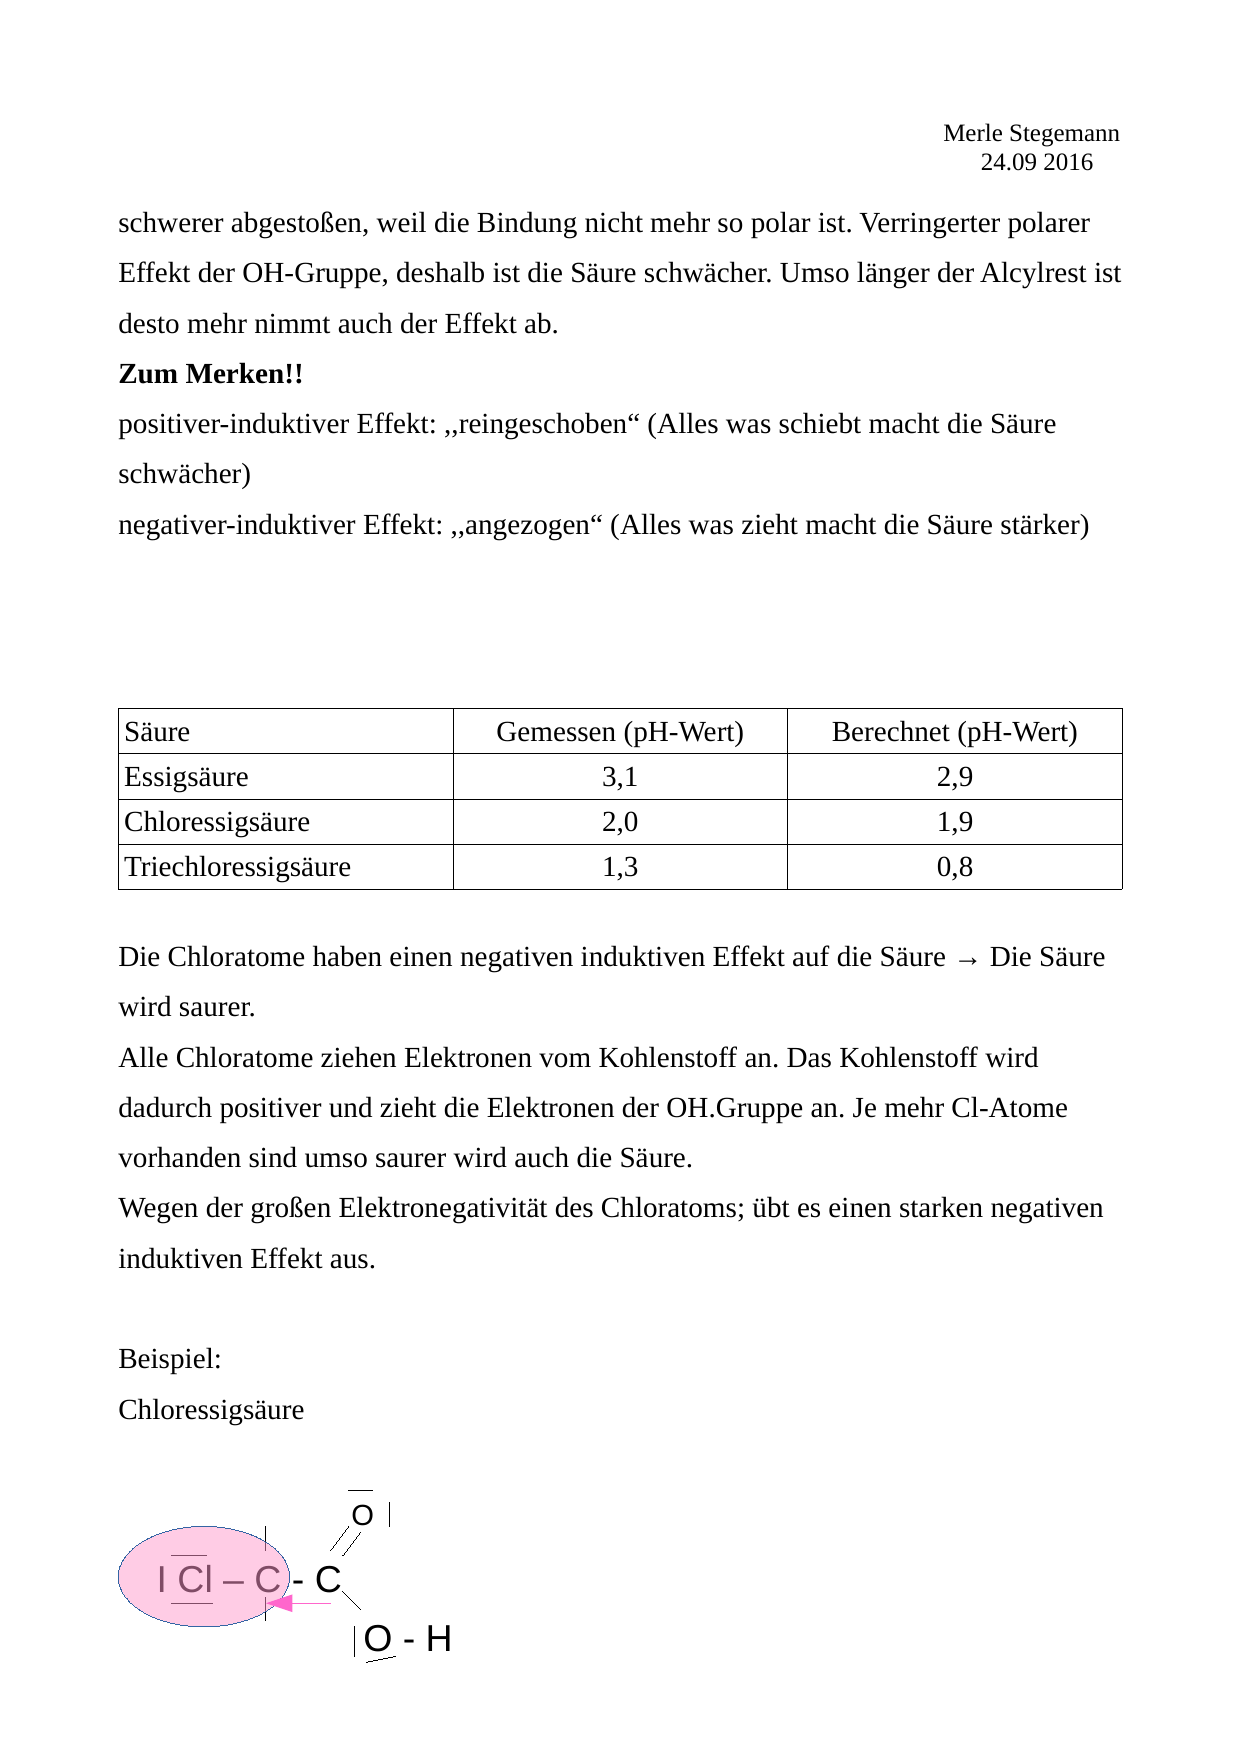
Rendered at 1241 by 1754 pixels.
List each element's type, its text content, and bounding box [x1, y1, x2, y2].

table_header Berechnet (pH-Wert) [788, 709, 1122, 753]
table_cell 2,0 [454, 800, 787, 843]
table_cell Triechloressigsäure [119, 845, 453, 889]
table_cell Chloressigsäure [119, 800, 453, 843]
text schwerer abgestoßen, weil die Bindung nicht mehr so polar ist. Verringerter polarer Effekt der OH-Gruppe, deshalb ist die Säure schwächer. Umso länger der Alcylrest ist desto mehr nimmt auch der Effekt ab. [118, 205, 1122, 339]
text Wegen der großen Elektronegativität des Chloratoms; übt es einen starken negativen induktiven Effekt aus. [118, 1191, 1122, 1274]
text Die Chloratome haben einen negativen induktiven Effekt auf die Säure → Die Säure wird saurer. [118, 939, 1122, 1023]
table_header Säure [119, 709, 453, 753]
text Beispiel: [118, 1342, 1122, 1375]
table_cell 1,3 [454, 845, 787, 889]
text Zum Merken!! [118, 356, 1122, 389]
table_cell 2,9 [788, 754, 1122, 798]
table_header Gemessen (pH-Wert) [454, 709, 787, 753]
table_cell 3,1 [454, 754, 787, 798]
text Alle Chloratome ziehen Elektronen vom Kohlenstoff an. Das Kohlenstoff wird dadurch positiver und zieht die Elektronen der OH.Gruppe an. Je mehr Cl-Atome vorhanden sind umso saurer wird auch die Säure. [118, 1040, 1122, 1174]
table_cell 1,9 [788, 800, 1122, 843]
text Chloressigsäure [118, 1392, 1122, 1425]
table_cell 0,8 [788, 845, 1122, 889]
table_cell Essigsäure [119, 754, 453, 798]
text positiver-induktiver Effekt: ,,reingeschoben“ (Alles was schiebt macht die Säure schwächer) [118, 406, 1122, 490]
text negativer-induktiver Effekt: ,,angezogen“ (Alles was zieht macht die Säure stärker) [118, 507, 1122, 541]
